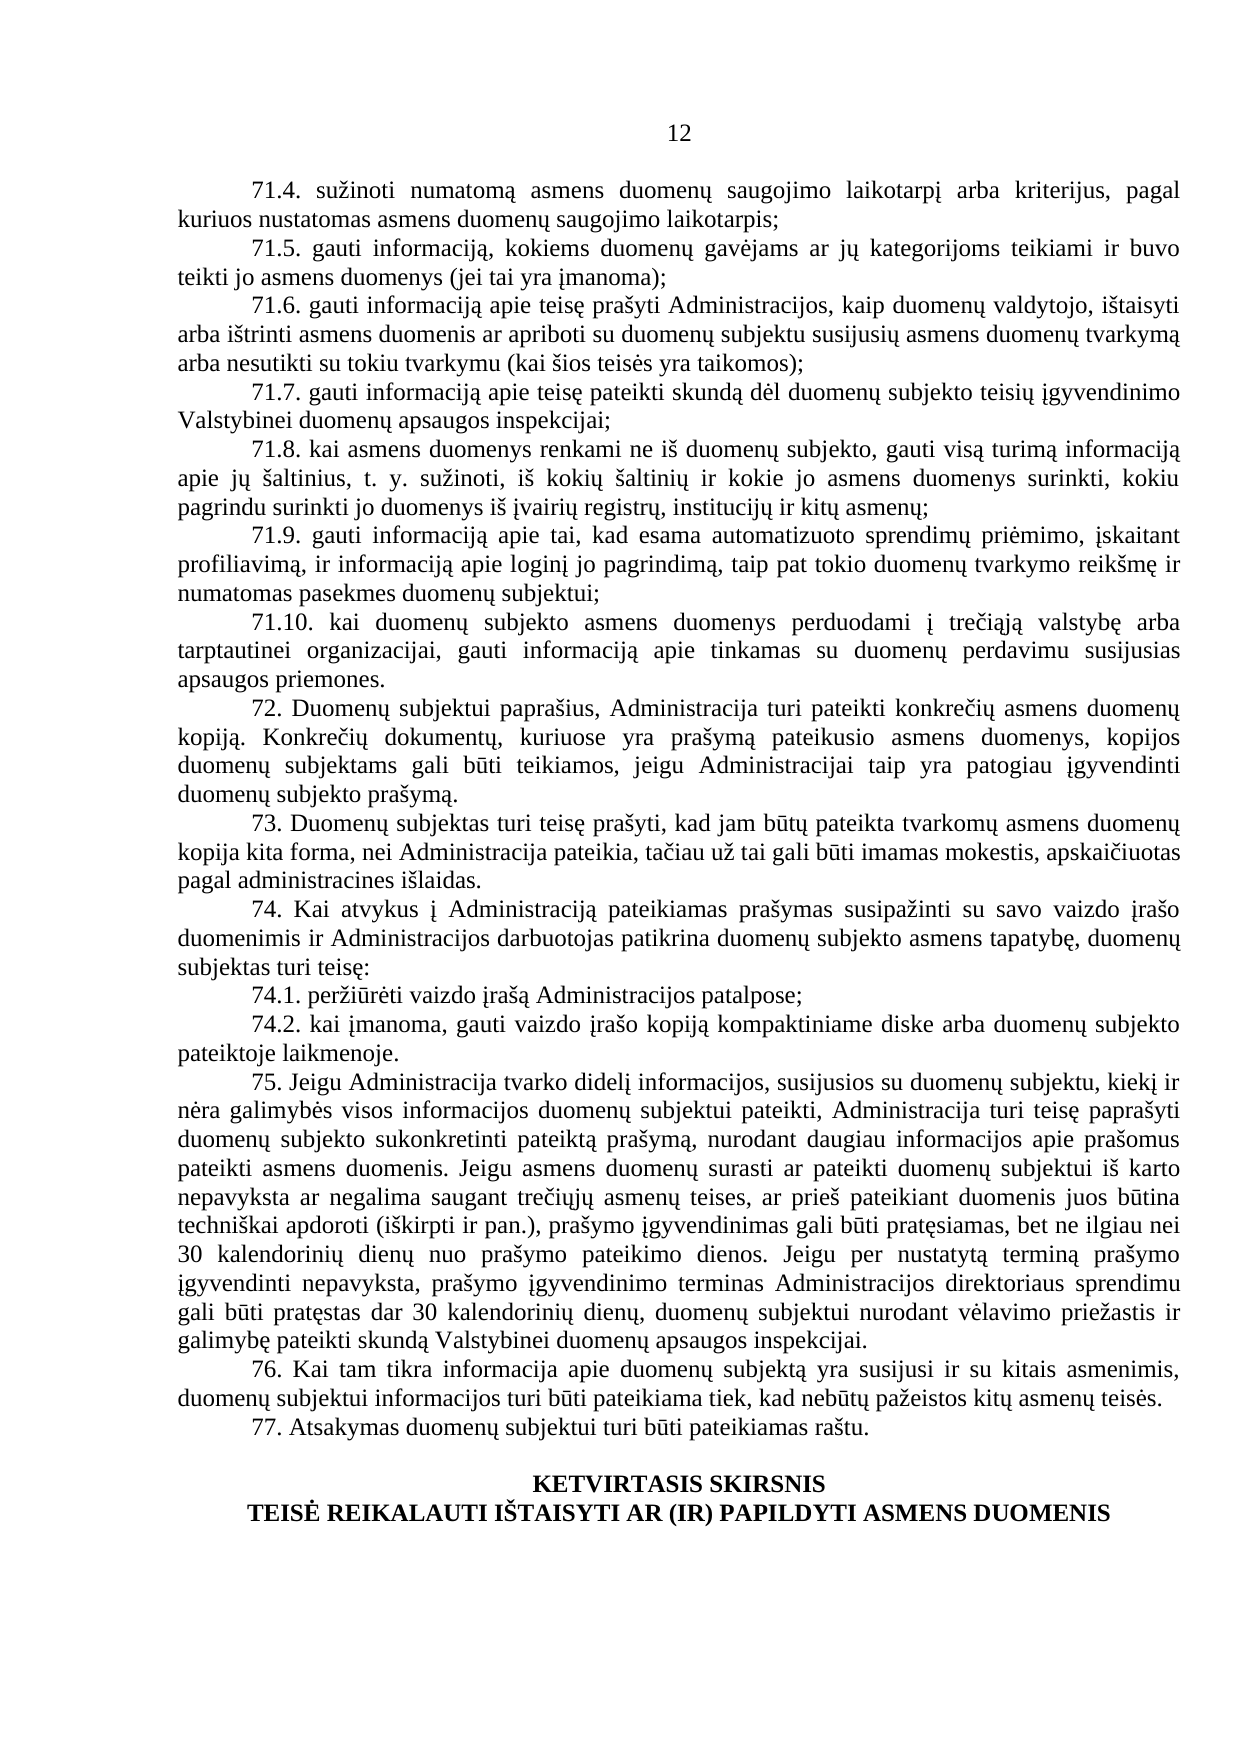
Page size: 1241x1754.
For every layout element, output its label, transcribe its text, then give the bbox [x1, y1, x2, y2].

text 73. Duomenų subjektas turi teisę prašyti, kad jam būtų pateikta tvarkomų asmens duomenų kopija kita forma, nei Administracija pateikia, tačiau už tai gali būti imamas mokestis, apskaičiuotas pagal administracines išlaidas. [177, 808, 1181, 894]
text 75. Jeigu Administracija tvarko didelį informacijos, susijusios su duomenų subjektu, kiekį ir nėra galimybės visos informacijos duomenų subjektui pateikti, Administracija turi teisę paprašyti duomenų subjekto sukonkretinti pateiktą prašymą, nurodant daugiau informacijos apie prašomus pateikti asmens duomenis. Jeigu asmens duomenų surasti ar pateikti duomenų subjektui iš karto nepavyksta ar negalima saugant trečiųjų asmenų teises, ar prieš pateikiant duomenis juos būtina techniškai apdoroti (iškirpti ir pan.), prašymo įgyvendinimas gali būti pratęsiamas, bet ne ilgiau nei 30 kalendorinių dienų nuo prašymo pateikimo dienos. Jeigu per nustatytą terminą prašymo įgyvendinti nepavyksta, prašymo įgyvendinimo terminas Administracijos direktoriaus sprendimu gali būti pratęstas dar 30 kalendorinių dienų, duomenų subjektui nurodant vėlavimo priežastis ir galimybę pateikti skundą Valstybinei duomenų apsaugos inspekcijai. [177, 1067, 1181, 1354]
text 71.5. gauti informaciją, kokiems duomenų gavėjams ar jų kategorijoms teikiami ir buvo teikti jo asmens duomenys (jei tai yra įmanoma); [177, 233, 1181, 291]
text 76. Kai tam tikra informacija apie duomenų subjektą yra susijusi ir su kitais asmenimis, duomenų subjektui informacijos turi būti pateikiama tiek, kad nebūtų pažeistos kitų asmenų teisės. [177, 1354, 1181, 1412]
text 71.8. kai asmens duomenys renkami ne iš duomenų subjekto, gauti visą turimą informaciją apie jų šaltinius, t. y. sužinoti, iš kokių šaltinių ir kokie jo asmens duomenys surinkti, kokiu pagrindu surinkti jo duomenys iš įvairių registrų, institucijų ir kitų asmenų; [177, 434, 1181, 521]
text 72. Duomenų subjektui paprašius, Administracija turi pateikti konkrečių asmens duomenų kopiją. Konkrečių dokumentų, kuriuose yra prašymą pateikusio asmens duomenys, kopijos duomenų subjektams gali būti teikiamos, jeigu Administracijai taip yra patogiau įgyvendinti duomenų subjekto prašymą. [177, 693, 1181, 808]
text TEISĖ REIKALAUTI IŠTAISYTI AR (IR) PAPILDYTI ASMENS DUOMENIS [177, 1498, 1181, 1527]
text 74.1. peržiūrėti vaizdo įrašą Administracijos patalpose; [177, 981, 1181, 1009]
text 71.9. gauti informaciją apie tai, kad esama automatizuoto sprendimų priėmimo, įskaitant profiliavimą, ir informaciją apie loginį jo pagrindimą, taip pat tokio duomenų tvarkymo reikšmę ir numatomas pasekmes duomenų subjektui; [177, 521, 1181, 607]
text 77. Atsakymas duomenų subjektui turi būti pateikiamas raštu. [177, 1412, 1181, 1441]
text KETVIRTASIS SKIRSNIS [177, 1469, 1181, 1498]
text 74. Kai atvykus į Administraciją pateikiamas prašymas susipažinti su savo vaizdo įrašo duomenimis ir Administracijos darbuotojas patikrina duomenų subjekto asmens tapatybę, duomenų subjektas turi teisę: [177, 894, 1181, 981]
text 74.2. kai įmanoma, gauti vaizdo įrašo kopiją kompaktiniame diske arba duomenų subjekto pateiktoje laikmenoje. [177, 1009, 1181, 1067]
text 71.7. gauti informaciją apie teisę pateikti skundą dėl duomenų subjekto teisių įgyvendinimo Valstybinei duomenų apsaugos inspekcijai; [177, 377, 1181, 434]
text 71.4. sužinoti numatomą asmens duomenų saugojimo laikotarpį arba kriterijus, pagal kuriuos nustatomas asmens duomenų saugojimo laikotarpis; [177, 176, 1181, 233]
text 71.10. kai duomenų subjekto asmens duomenys perduodami į trečiąją valstybę arba tarptautinei organizacijai, gauti informaciją apie tinkamas su duomenų perdavimu susijusias apsaugos priemones. [177, 607, 1181, 693]
text 71.6. gauti informaciją apie teisę prašyti Administracijos, kaip duomenų valdytojo, ištaisyti arba ištrinti asmens duomenis ar apriboti su duomenų subjektu susijusių asmens duomenų tvarkymą arba nesutikti su tokiu tvarkymu (kai šios teisės yra taikomos); [177, 291, 1181, 377]
